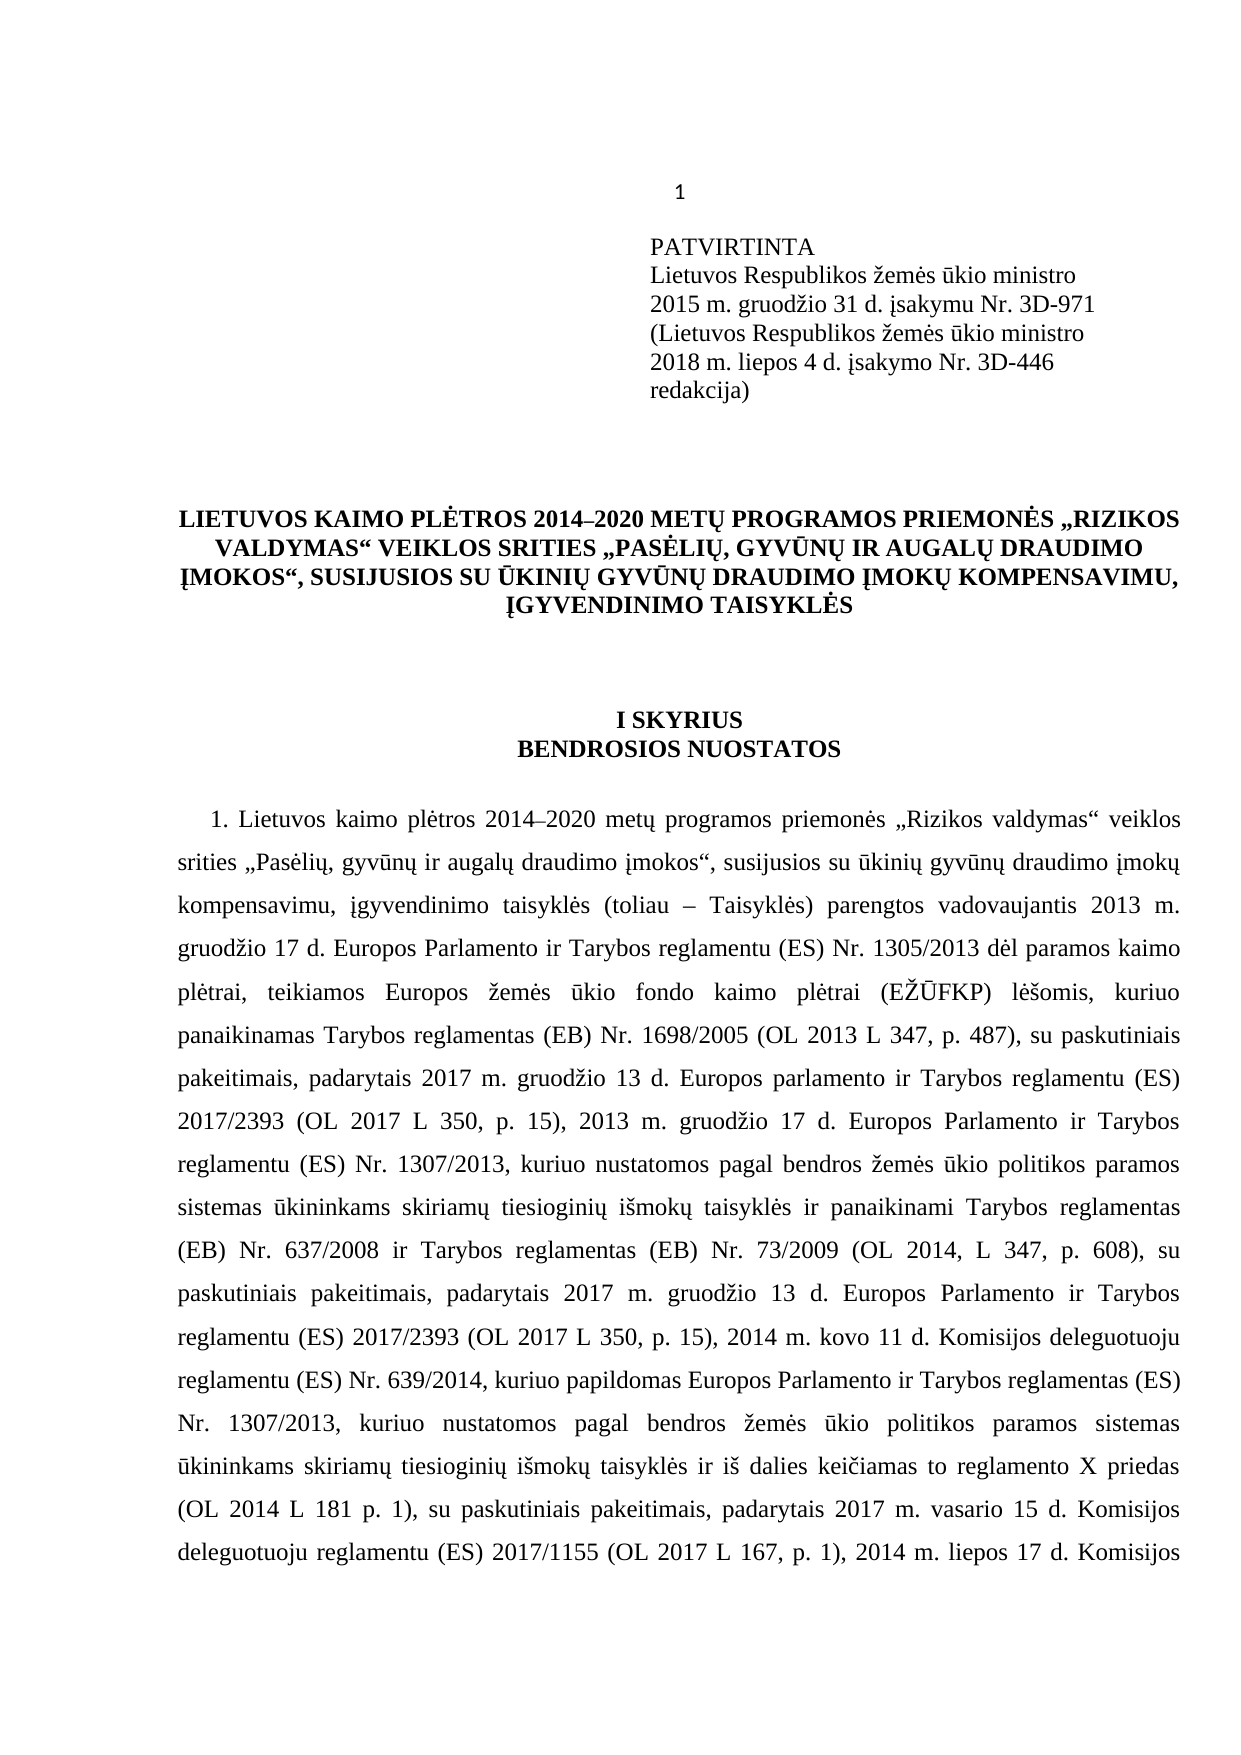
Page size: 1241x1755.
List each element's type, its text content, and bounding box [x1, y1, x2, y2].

text I SKYRIUS [177, 705, 1181, 734]
text (Lietuvos Respublikos žemės ūkio ministro [177, 318, 1181, 347]
text PATVIRTINTA [177, 232, 1181, 260]
text 1. Lietuvos kaimo plėtros 2014–2020 metų programos priemonės „Rizikos valdymas“ veiklos srities „Pasėlių, gyvūnų ir augalų draudimo įmokos“, susijusios su ūkinių gyvūnų draudimo įmokų kompensavimu, įgyvendinimo taisyklės (toliau – Taisyklės) parengtos vadovaujantis 2013 m. gruodžio 17 d. Europos Parlamento ir Tarybos reglamentu (ES) Nr. 1305/2013 dėl paramos kaimo plėtrai, teikiamos Europos žemės ūkio fondo kaimo plėtrai (EŽŪFKP) lėšomis, kuriuo panaikinamas Tarybos reglamentas (EB) Nr. 1698/2005 (OL 2013 L 347, p. 487), su paskutiniais pakeitimais, padarytais 2017 m. gruodžio 13 d. Europos parlamento ir Tarybos reglamentu (ES) 2017/2393 (OL 2017 L 350, p. 15), 2013 m. gruodžio 17 d. Europos Parlamento ir Tarybos reglamentu (ES) Nr. 1307/2013, kuriuo nustatomos pagal bendros žemės ūkio politikos paramos sistemas ūkininkams skiriamų tiesioginių išmokų taisyklės ir panaikinami Tarybos reglamentas (EB) Nr. 637/2008 ir Tarybos reglamentas (EB) Nr. 73/2009 (OL 2014, L 347, p. 608), su paskutiniais pakeitimais, padarytais 2017 m. gruodžio 13 d. Europos Parlamento ir Tarybos reglamentu (ES) 2017/2393 (OL 2017 L 350, p. 15), 2014 m. kovo 11 d. Komisijos deleguotuoju reglamentu (ES) Nr. 639/2014, kuriuo papildomas Europos Parlamento ir Tarybos reglamentas (ES) Nr. 1307/2013, kuriuo nustatomos pagal bendros žemės ūkio politikos paramos sistemas ūkininkams skiriamų tiesioginių išmokų taisyklės ir iš dalies keičiamas to reglamento X priedas (OL 2014 L 181 p. 1), su paskutiniais pakeitimais, padarytais 2017 m. vasario 15 d. Komisijos deleguotuoju reglamentu (ES) 2017/1155 (OL 2017 L 167, p. 1), 2014 m. liepos 17 d. Komisijos [177, 804, 1181, 1566]
text 2015 m. gruodžio 31 d. įsakymu Nr. 3D-971 [177, 289, 1181, 318]
text Lietuvos kaimo plėtros 2014–2020 METŲ PROGRAMOS PRIEMONĖS „Rizikos valdymas“ veiklos srities „Pasėlių, gyvūnų ir augalų draudimo ĮMOKOS“, susijusios su ŪKINIŲ gyvŪNŲ draudimo įmokų kompensavimu, ĮGYVENDINIMO TAISYKLĖS [177, 504, 1181, 619]
text 2018 m. liepos 4 d. įsakymo Nr. 3D-446 [177, 347, 1181, 375]
text Lietuvos Respublikos žemės ūkio ministro [177, 260, 1181, 289]
text redakcija) [177, 375, 1181, 404]
text BENDROSIOS NUOSTATOS [177, 734, 1181, 763]
